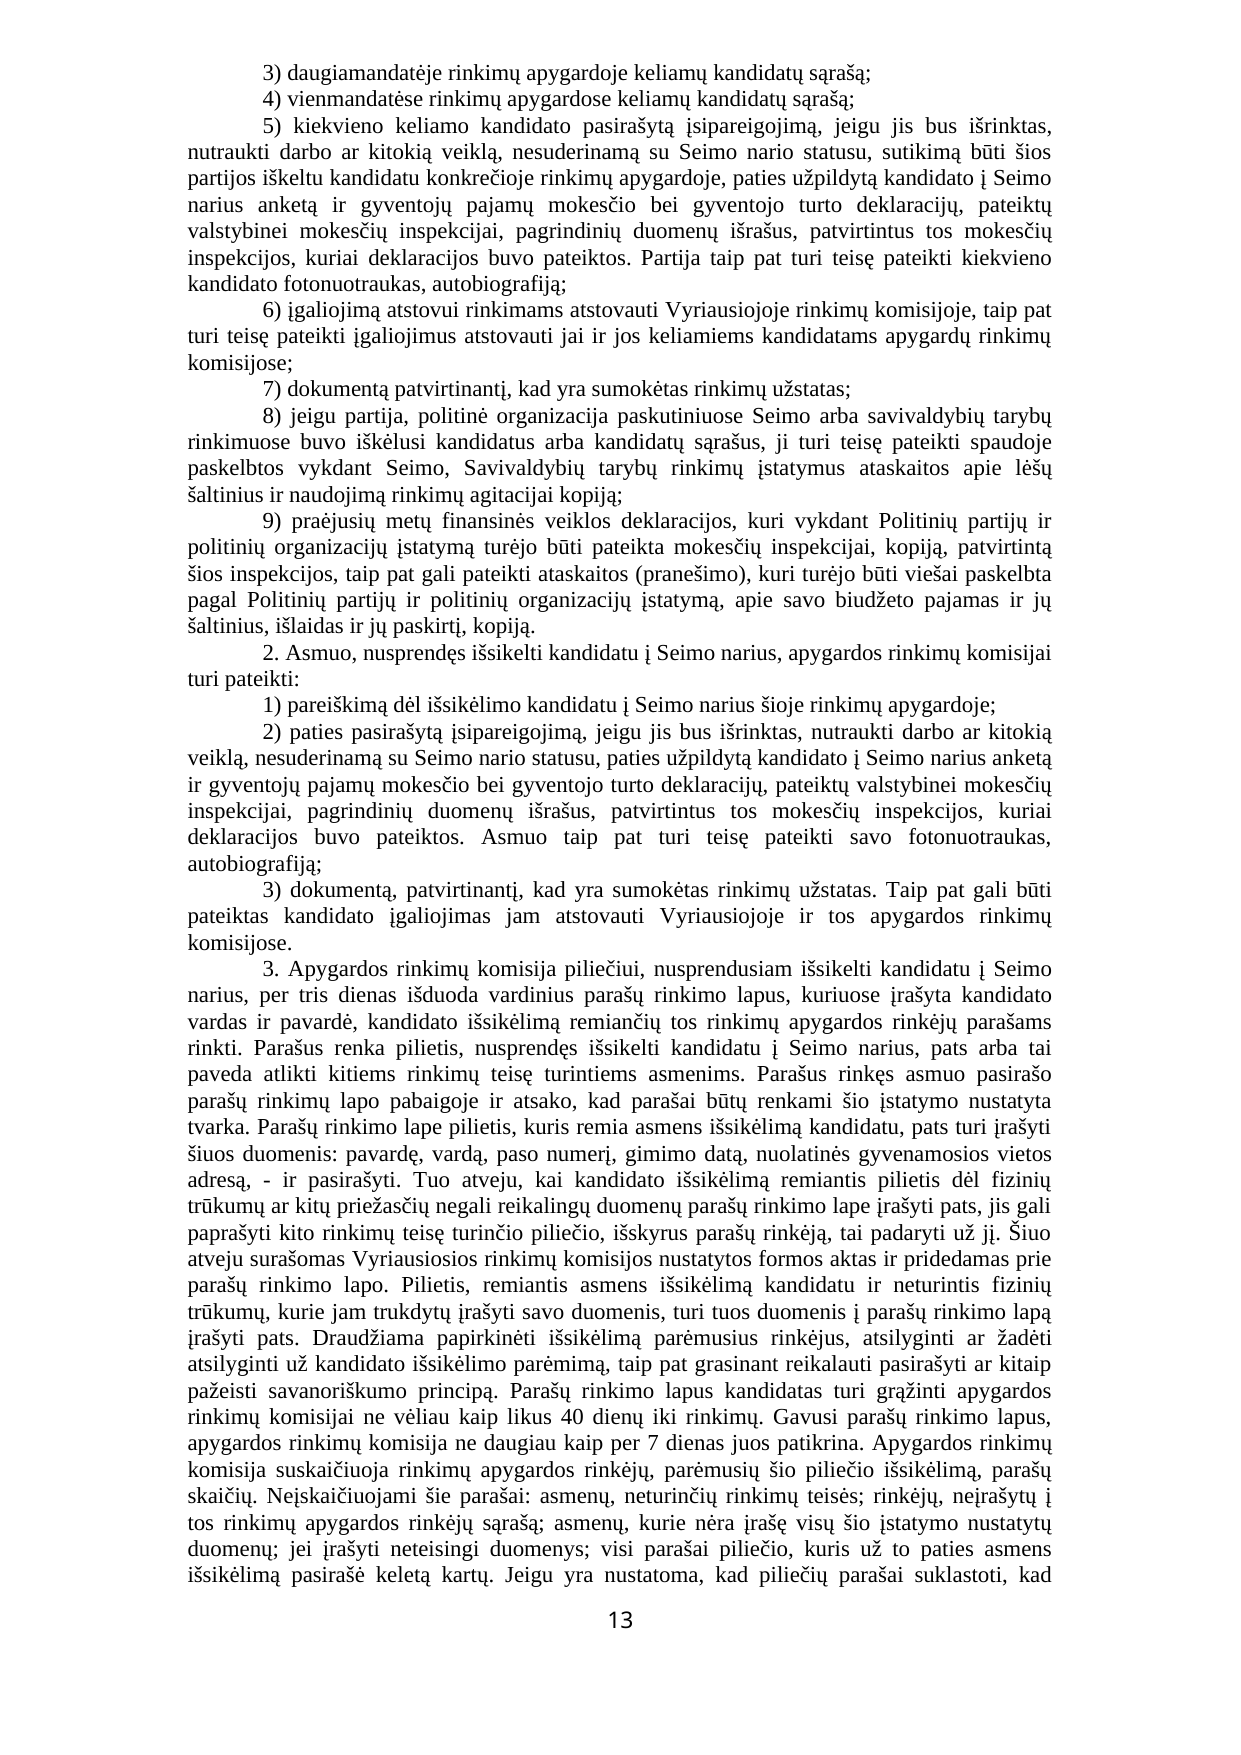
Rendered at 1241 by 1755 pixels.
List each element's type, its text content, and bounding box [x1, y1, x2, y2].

text 4) vienmandatėse rinkimų apygardose keliamų kandidatų sąrašą; [187, 85, 1053, 112]
text 5) kiekvieno keliamo kandidato pasirašytą įsipareigojimą, jeigu jis bus išrinktas, nutraukti darbo ar kitokią veiklą, nesuderinamą su Seimo nario statusu, sutikimą būti šios partijos iškeltu kandidatu konkrečioje rinkimų apygardoje, paties užpildytą kandidato į Seimo narius anketą ir gyventojų pajamų mokesčio bei gyventojo turto deklaracijų, pateiktų valstybinei mokesčių inspekcijai, pagrindinių duomenų išrašus, patvirtintus tos mokesčių inspekcijos, kuriai deklaracijos buvo pateiktos. Partija taip pat turi teisę pateikti kiekvieno kandidato fotonuotraukas, autobiografiją; [187, 112, 1053, 296]
text 6) įgaliojimą atstovui rinkimams atstovauti Vyriausiojoje rinkimų komisijoje, taip pat turi teisę pateikti įgaliojimus atstovauti jai ir jos keliamiems kandidatams apygardų rinkimų komisijose; [187, 296, 1053, 375]
text 2. Asmuo, nusprendęs išsikelti kandidatu į Seimo narius, apygardos rinkimų komisijai turi pateikti: [187, 639, 1053, 692]
text 8) jeigu partija, politinė organizacija paskutiniuose Seimo arba savivaldybių tarybų rinkimuose buvo iškėlusi kandidatus arba kandidatų sąrašus, ji turi teisę pateikti spaudoje paskelbtos vykdant Seimo, Savivaldybių tarybų rinkimų įstatymus ataskaitos apie lėšų šaltinius ir naudojimą rinkimų agitacijai kopiją; [187, 402, 1053, 507]
text 7) dokumentą patvirtinantį, kad yra sumokėtas rinkimų užstatas; [187, 375, 1053, 402]
text 2) paties pasirašytą įsipareigojimą, jeigu jis bus išrinktas, nutraukti darbo ar kitokią veiklą, nesuderinamą su Seimo nario statusu, paties užpildytą kandidato į Seimo narius anketą ir gyventojų pajamų mokesčio bei gyventojo turto deklaracijų, pateiktų valstybinei mokesčių inspekcijai, pagrindinių duomenų išrašus, patvirtintus tos mokesčių inspekcijos, kuriai deklaracijos buvo pateiktos. Asmuo taip pat turi teisę pateikti savo fotonuotraukas, autobiografiją; [187, 718, 1053, 876]
text 9) praėjusių metų finansinės veiklos deklaracijos, kuri vykdant Politinių partijų ir politinių organizacijų įstatymą turėjo būti pateikta mokesčių inspekcijai, kopiją, patvirtintą šios inspekcijos, taip pat gali pateikti ataskaitos (pranešimo), kuri turėjo būti viešai paskelbta pagal Politinių partijų ir politinių organizacijų įstatymą, apie savo biudžeto pajamas ir jų šaltinius, išlaidas ir jų paskirtį, kopiją. [187, 507, 1053, 639]
text 3. Apygardos rinkimų komisija piliečiui, nusprendusiam išsikelti kandidatu į Seimo narius, per tris dienas išduoda vardinius parašų rinkimo lapus, kuriuose įrašyta kandidato vardas ir pavardė, kandidato išsikėlimą remiančių tos rinkimų apygardos rinkėjų parašams rinkti. Parašus renka pilietis, nusprendęs išsikelti kandidatu į Seimo narius, pats arba tai paveda atlikti kitiems rinkimų teisę turintiems asmenims. Parašus rinkęs asmuo pasirašo parašų rinkimų lapo pabaigoje ir atsako, kad parašai būtų renkami šio įstatymo nustatyta tvarka. Parašų rinkimo lape pilietis, kuris remia asmens išsikėlimą kandidatu, pats turi įrašyti šiuos duomenis: pavardę, vardą, paso numerį, gimimo datą, nuolatinės gyvenamosios vietos adresą, - ir pasirašyti. Tuo atveju, kai kandidato išsikėlimą remiantis pilietis dėl fizinių trūkumų ar kitų priežasčių negali reikalingų duomenų parašų rinkimo lape įrašyti pats, jis gali paprašyti kito rinkimų teisę turinčio piliečio, išskyrus parašų rinkėją, tai padaryti už jį. Šiuo atveju surašomas Vyriausiosios rinkimų komisijos nustatytos formos aktas ir pridedamas prie parašų rinkimo lapo. Pilietis, remiantis asmens išsikėlimą kandidatu ir neturintis fizinių trūkumų, kurie jam trukdytų įrašyti savo duomenis, turi tuos duomenis į parašų rinkimo lapą įrašyti pats. Draudžiama papirkinėti išsikėlimą parėmusius rinkėjus, atsilyginti ar žadėti atsilyginti už kandidato išsikėlimo parėmimą, taip pat grasinant reikalauti pasirašyti ar kitaip pažeisti savanoriškumo principą. Parašų rinkimo lapus kandidatas turi grąžinti apygardos rinkimų komisijai ne vėliau kaip likus 40 dienų iki rinkimų. Gavusi parašų rinkimo lapus, apygardos rinkimų komisija ne daugiau kaip per 7 dienas juos patikrina. Apygardos rinkimų komisija suskaičiuoja rinkimų apygardos rinkėjų, parėmusių šio piliečio išsikėlimą, parašų skaičių. Neįskaičiuojami šie parašai: asmenų, neturinčių rinkimų teisės; rinkėjų, neįrašytų į tos rinkimų apygardos rinkėjų sąrašą; asmenų, kurie nėra įrašę visų šio įstatymo nustatytų duomenų; jei įrašyti neteisingi duomenys; visi parašai piliečio, kuris už to paties asmens išsikėlimą pasirašė keletą kartų. Jeigu yra nustatoma, kad piliečių parašai suklastoti, kad [187, 955, 1053, 1588]
text 1) pareiškimą dėl išsikėlimo kandidatu į Seimo narius šioje rinkimų apygardoje; [187, 692, 1053, 718]
text 3) daugiamandatėje rinkimų apygardoje keliamų kandidatų sąrašą; [187, 59, 1053, 85]
text 3) dokumentą, patvirtinantį, kad yra sumokėtas rinkimų užstatas. Taip pat gali būti pateiktas kandidato įgaliojimas jam atstovauti Vyriausiojoje ir tos apygardos rinkimų komisijose. [187, 876, 1053, 955]
